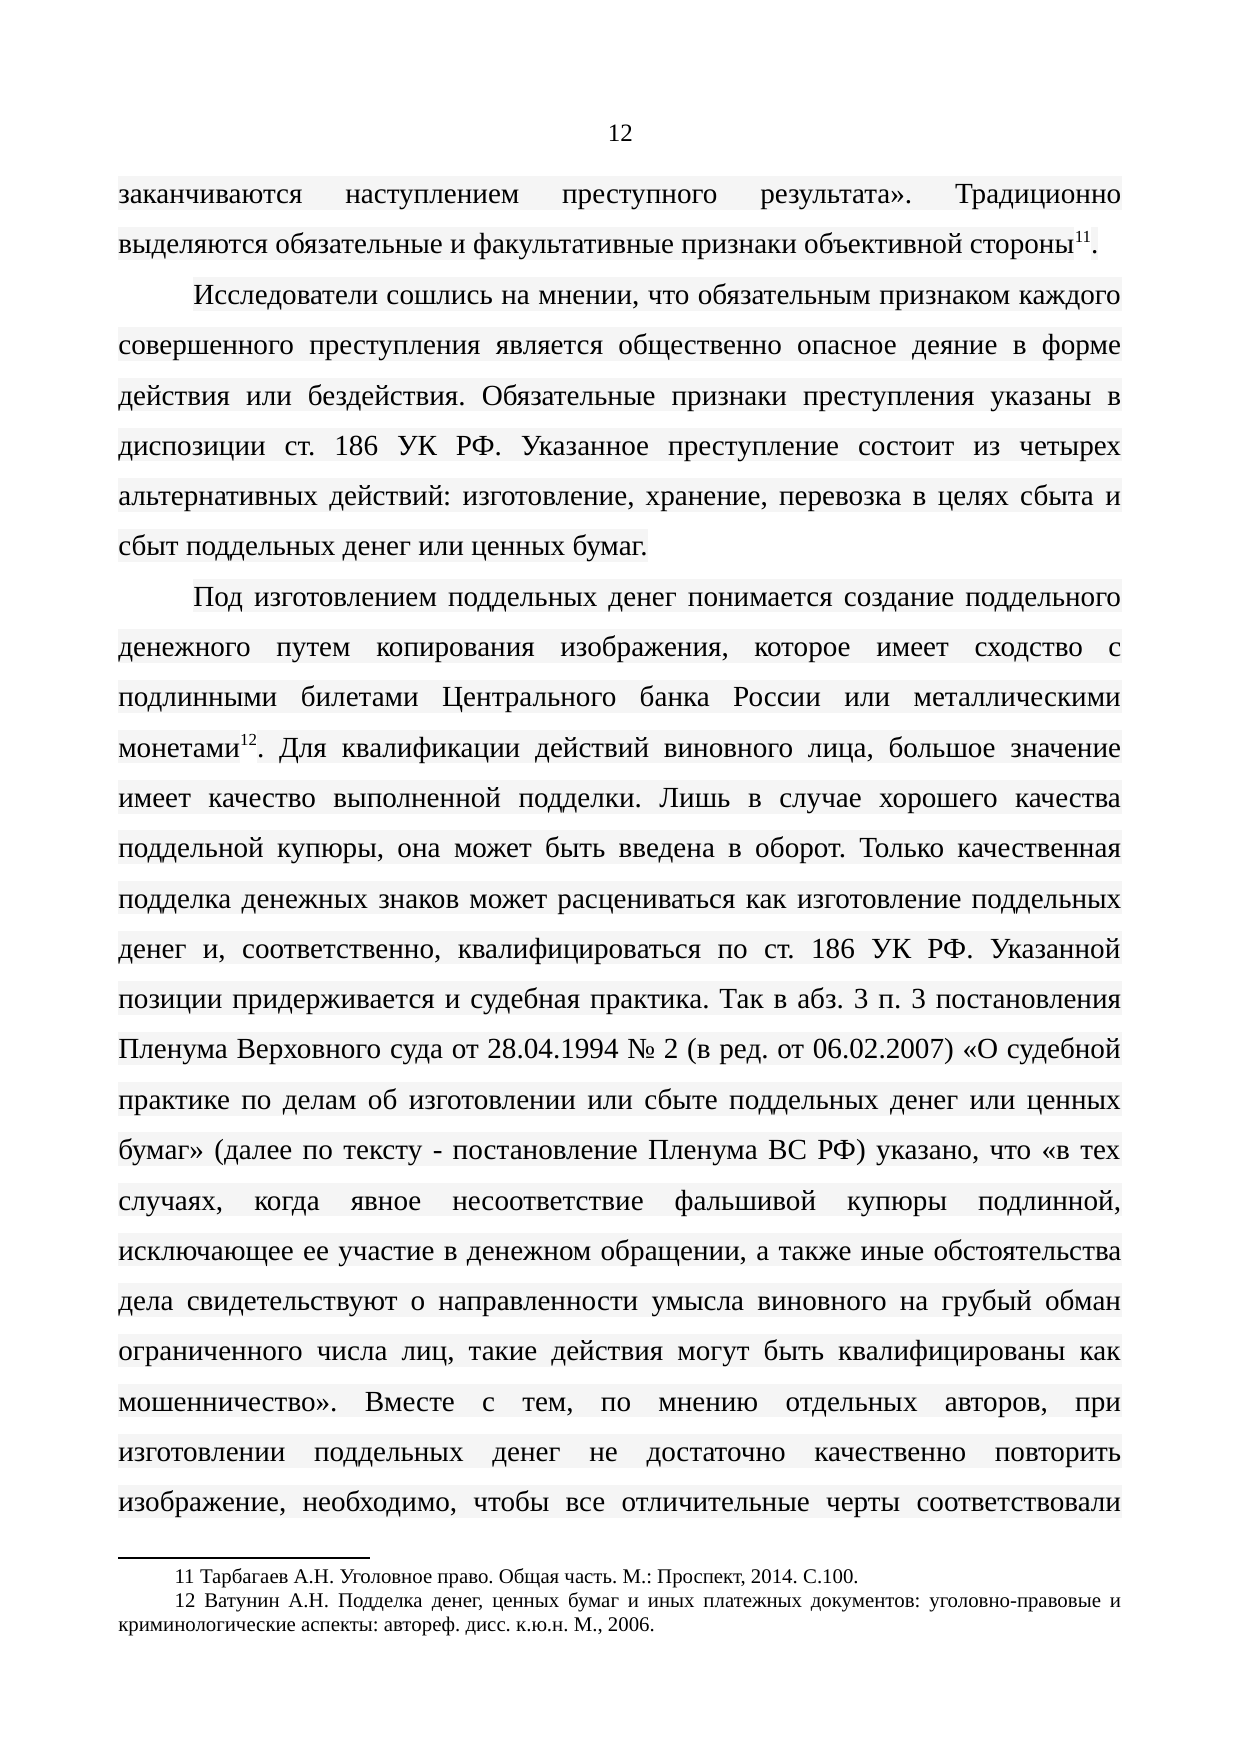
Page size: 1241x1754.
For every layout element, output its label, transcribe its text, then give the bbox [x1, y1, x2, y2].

text заканчиваются наступлением преступного результата». Традиционно выделяются обязательные и факультативные признаки объективной стороны. [118, 176, 1122, 260]
text Ватунин А.Н. Подделка денег, ценных бумаг и иных платежных документов: уголовно-правовые и криминологические аспекты: автореф. дисс. к.ю.н. М., 2006. [118, 1588, 1122, 1636]
text Исследователи сошлись на мнении, что обязательным признаком каждого совершенного преступления является общественно опасное деяние в форме действия или бездействия. Обязательные признаки преступления указаны в диспозиции ст. 186 УК РФ. Указанное преступление состоит из четырех альтернативных действий: изготовление, хранение, перевозка в целях сбыта и сбыт поддельных денег или ценных бумаг. [118, 277, 1122, 562]
text Тарбагаев А.Н. Уголовное право. Общая часть. М.: Проспект, 2014. С.100. [118, 1564, 1122, 1588]
text Под изготовлением поддельных денег понимается создание поддельного денежного путем копирования изображения, которое имеет сходство с подлинными билетами Центрального банка России или металлическими монетами. Для квалификации действий виновного лица, большое значение имеет качество выполненной подделки. Лишь в случае хорошего качества поддельной купюры, она может быть введена в оборот. Только качественная подделка денежных знаков может расцениваться как изготовление поддельных денег и, соответственно, квалифицироваться по ст. 186 УК РФ. Указанной позиции придерживается и судебная практика. Так в абз. 3 п. 3 постановления Пленума Верховного суда от 28.04.1994 № 2 (в ред. от 06.02.2007) «О судебной практике по делам об изготовлении или сбыте поддельных денег или ценных бумаг» (далее по тексту - постановление Пленума ВС РФ) указано, что «в тех случаях, когда явное несоответствие фальшивой купюры подлинной, исключающее ее участие в денежном обращении, а также иные обстоятельства дела свидетельствуют о направленности умысла виновного на грубый обман ограниченного числа лиц, такие действия могут быть квалифицированы как мошенничество». Вместе с тем, по мнению отдельных авторов, при изготовлении поддельных денег не достаточно качественно повторить изображение, необходимо, чтобы все отличительные черты соответствовали [118, 579, 1122, 1518]
